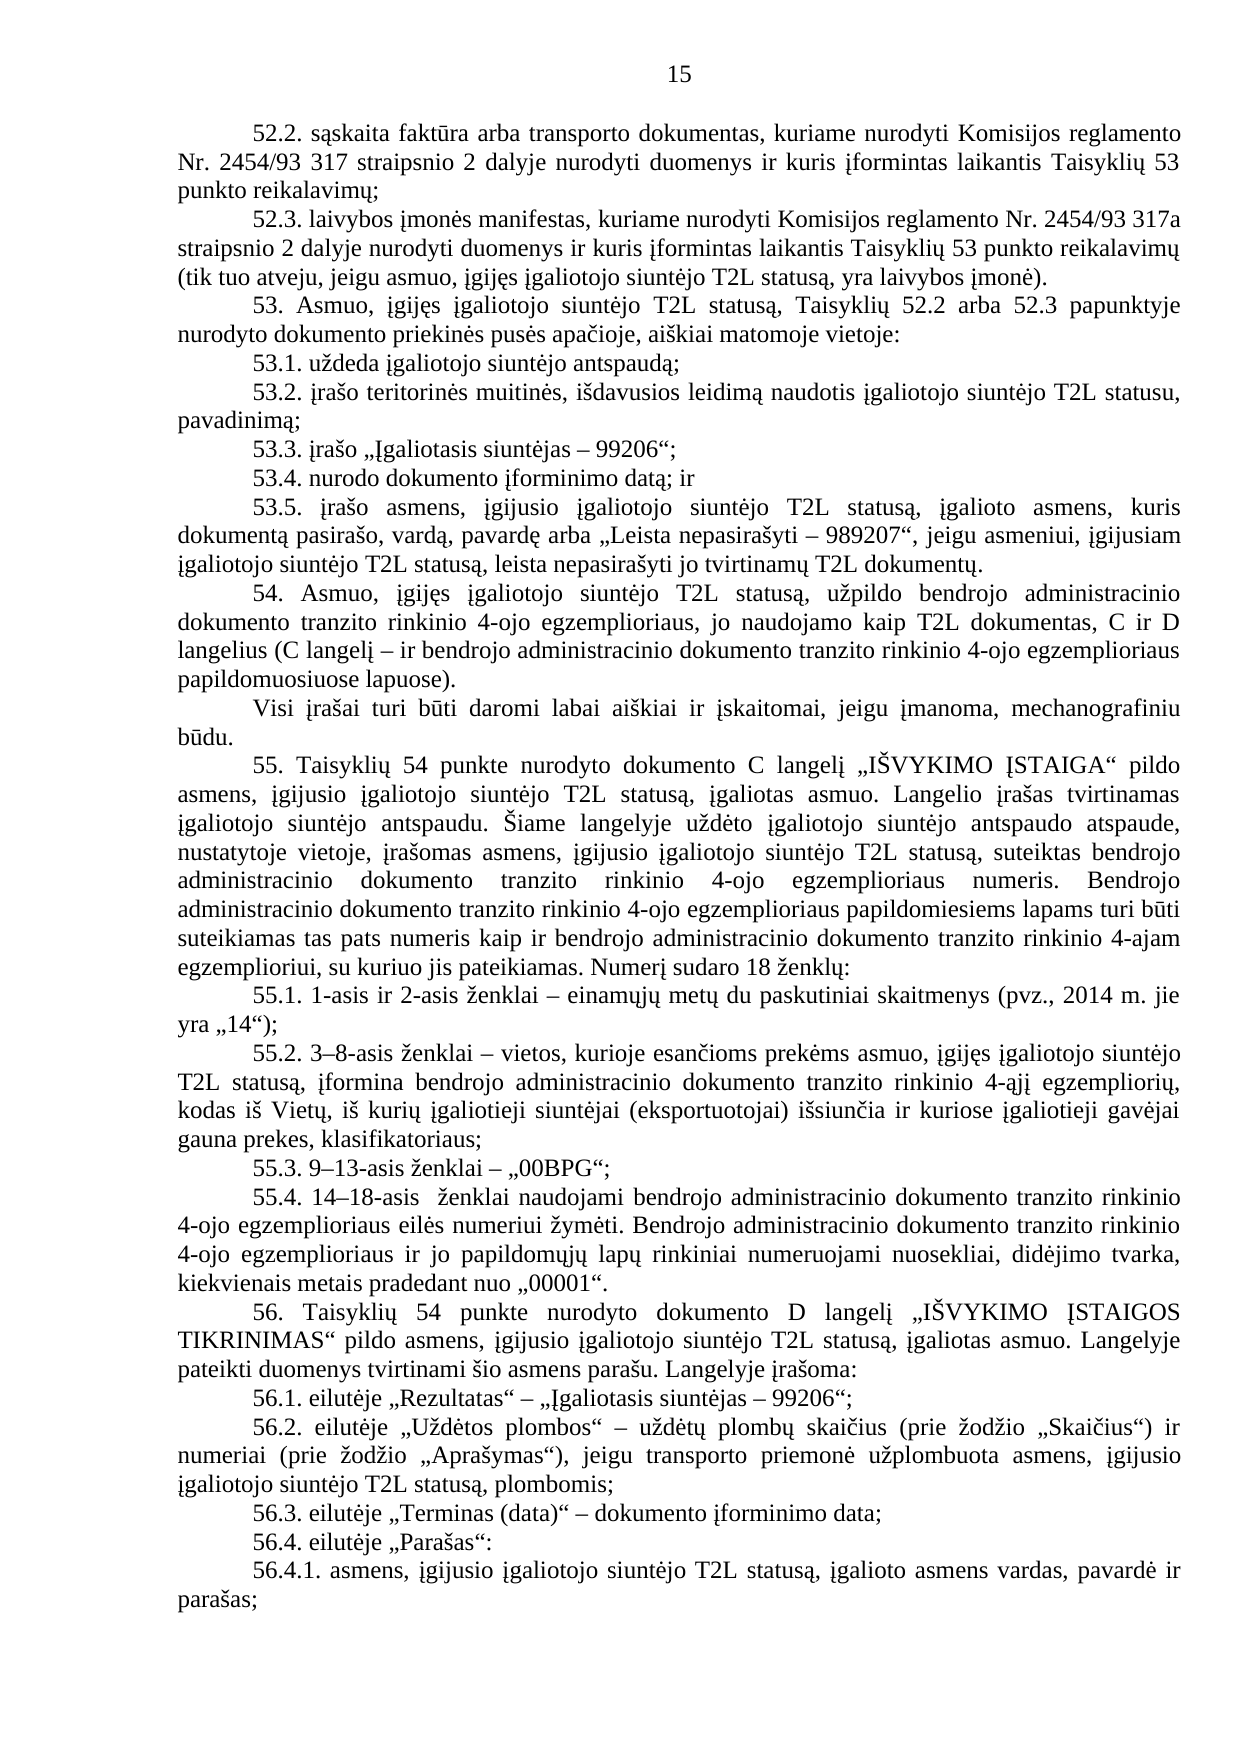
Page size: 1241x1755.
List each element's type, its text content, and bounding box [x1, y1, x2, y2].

text 55.3. 9–13-asis ženklai – „00BPG“; [177, 1153, 1181, 1182]
text 53.2. įrašo teritorinės muitinės, išdavusios leidimą naudotis įgaliotojo siuntėjo T2L statusu, pavadinimą; [177, 377, 1181, 434]
text 56.4. eilutėje „Parašas“: [177, 1527, 1181, 1556]
text 55. Taisyklių 54 punkte nurodyto dokumento C langelį „IŠVYKIMO ĮSTAIGA“ pildo asmens, įgijusio įgaliotojo siuntėjo T2L statusą, įgaliotas asmuo. Langelio įrašas tvirtinamas įgaliotojo siuntėjo antspaudu. Šiame langelyje uždėto įgaliotojo siuntėjo antspaudo atspaude, nustatytoje vietoje, įrašomas asmens, įgijusio įgaliotojo siuntėjo T2L statusą, suteiktas bendrojo administracinio dokumento tranzito rinkinio 4-ojo egzemplioriaus numeris. Bendrojo administracinio dokumento tranzito rinkinio 4-ojo egzemplioriaus papildomiesiems lapams turi būti suteikiamas tas pats numeris kaip ir bendrojo administracinio dokumento tranzito rinkinio 4-ajam egzemplioriui, su kuriuo jis pateikiamas. Numerį sudaro 18 ženklų: [177, 751, 1181, 981]
text Visi įrašai turi būti daromi labai aiškiai ir įskaitomai, jeigu įmanoma, mechanografiniu būdu. [177, 693, 1181, 751]
text 55.1. 1-asis ir 2-asis ženklai – einamųjų metų du paskutiniai skaitmenys (pvz., 2014 m. jie yra „14“); [177, 981, 1181, 1038]
text 56.1. eilutėje „Rezultatas“ – „Įgaliotasis siuntėjas – 99206“; [177, 1383, 1181, 1412]
text 54. Asmuo, įgijęs įgaliotojo siuntėjo T2L statusą, užpildo bendrojo administracinio dokumento tranzito rinkinio 4-ojo egzemplioriaus, jo naudojamo kaip T2L dokumentas, C ir D langelius (C langelį – ir bendrojo administracinio dokumento tranzito rinkinio 4-ojo egzemplioriaus papildomuosiuose lapuose). [177, 578, 1181, 693]
text 53. Asmuo, įgijęs įgaliotojo siuntėjo T2L statusą, Taisyklių 52.2 arba 52.3 papunktyje nurodyto dokumento priekinės pusės apačioje, aiškiai matomoje vietoje: [177, 291, 1181, 348]
text 52.3. laivybos įmonės manifestas, kuriame nurodyti Komisijos reglamento Nr. 2454/93 317a straipsnio 2 dalyje nurodyti duomenys ir kuris įformintas laikantis Taisyklių 53 punkto reikalavimų (tik tuo atveju, jeigu asmuo, įgijęs įgaliotojo siuntėjo T2L statusą, yra laivybos įmonė). [177, 204, 1181, 291]
text 55.4. 14–18-asis ženklai naudojami bendrojo administracinio dokumento tranzito rinkinio 4-ojo egzemplioriaus eilės numeriui žymėti. Bendrojo administracinio dokumento tranzito rinkinio 4-ojo egzemplioriaus ir jo papildomųjų lapų rinkiniai numeruojami nuosekliai, didėjimo tvarka, kiekvienais metais pradedant nuo „00001“. [177, 1182, 1181, 1297]
text 52.2. sąskaita faktūra arba transporto dokumentas, kuriame nurodyti Komisijos reglamento Nr. 2454/93 317 straipsnio 2 dalyje nurodyti duomenys ir kuris įformintas laikantis Taisyklių 53 punkto reikalavimų; [177, 118, 1181, 204]
text 53.5. įrašo asmens, įgijusio įgaliotojo siuntėjo T2L statusą, įgalioto asmens, kuris dokumentą pasirašo, vardą, pavardę arba „Leista nepasirašyti – 989207“, jeigu asmeniui, įgijusiam įgaliotojo siuntėjo T2L statusą, leista nepasirašyti jo tvirtinamų T2L dokumentų. [177, 492, 1181, 578]
text 56.2. eilutėje „Uždėtos plombos“ – uždėtų plombų skaičius (prie žodžio „Skaičius“) ir numeriai (prie žodžio „Aprašymas“), jeigu transporto priemonė užplombuota asmens, įgijusio įgaliotojo siuntėjo T2L statusą, plombomis; [177, 1412, 1181, 1498]
text 56.3. eilutėje „Terminas (data)“ – dokumento įforminimo data; [177, 1498, 1181, 1527]
text 53.4. nurodo dokumento įforminimo datą; ir [177, 463, 1181, 492]
text 55.2. 3–8-asis ženklai – vietos, kurioje esančioms prekėms asmuo, įgijęs įgaliotojo siuntėjo T2L statusą, įformina bendrojo administracinio dokumento tranzito rinkinio 4-ąjį egzempliorių, kodas iš Vietų, iš kurių įgaliotieji siuntėjai (eksportuotojai) išsiunčia ir kuriose įgaliotieji gavėjai gauna prekes, klasifikatoriaus; [177, 1038, 1181, 1153]
text 56. Taisyklių 54 punkte nurodyto dokumento D langelį „IŠVYKIMO ĮSTAIGOS TIKRINIMAS“ pildo asmens, įgijusio įgaliotojo siuntėjo T2L statusą, įgaliotas asmuo. Langelyje pateikti duomenys tvirtinami šio asmens parašu. Langelyje įrašoma: [177, 1297, 1181, 1383]
text 56.4.1. asmens, įgijusio įgaliotojo siuntėjo T2L statusą, įgalioto asmens vardas, pavardė ir parašas; [177, 1556, 1181, 1613]
text 53.3. įrašo „Įgaliotasis siuntėjas – 99206“; [177, 434, 1181, 463]
text 53.1. uždeda įgaliotojo siuntėjo antspaudą; [177, 348, 1181, 377]
